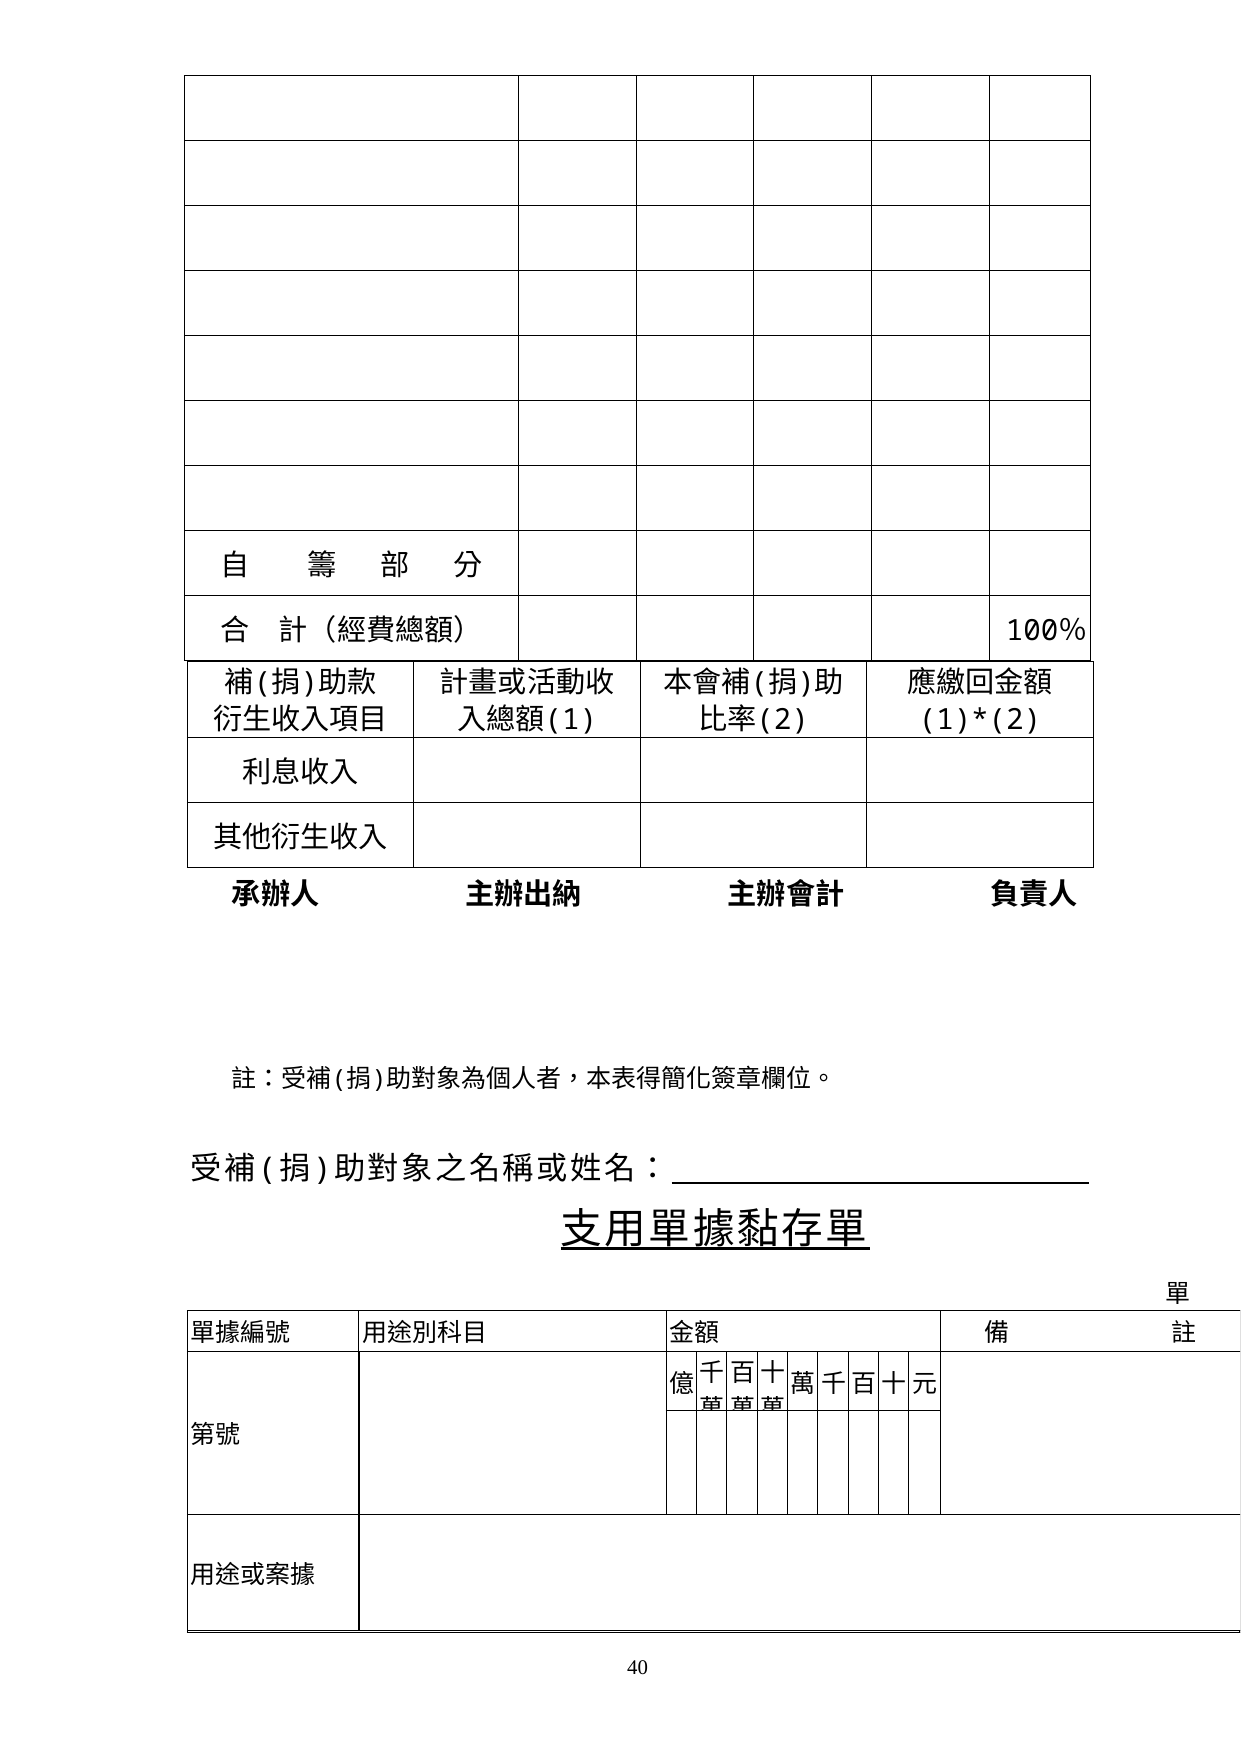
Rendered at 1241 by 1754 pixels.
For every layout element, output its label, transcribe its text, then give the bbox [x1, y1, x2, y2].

table_cell [637, 206, 753, 270]
table_cell [990, 141, 1090, 205]
table_cell 千萬 [697, 1352, 726, 1410]
table_cell [519, 76, 636, 140]
table_header 計畫或活動收入總額(1) [414, 662, 640, 737]
table_cell [872, 206, 989, 270]
table_cell [872, 466, 989, 530]
table_cell 第號 [188, 1352, 358, 1514]
table_cell [727, 1411, 757, 1514]
text 註：受補(捐)助對象為個人者，本表得簡化簽章欄位。 [187, 1051, 1087, 1097]
table_cell [519, 596, 636, 660]
table_cell [519, 531, 636, 595]
table_cell [872, 141, 989, 205]
table_cell [867, 738, 1093, 802]
table_cell [519, 466, 636, 530]
table_cell [641, 803, 866, 867]
table_cell 百萬 [727, 1352, 757, 1410]
table_cell [754, 401, 871, 465]
text 承辦人 主辦出納 主辦會計 負責人 [187, 868, 1087, 914]
table_cell [754, 596, 871, 660]
table_cell [185, 206, 518, 270]
table_cell 100％ [990, 596, 1090, 660]
table_header 受補(捐)助對象之名稱或姓名： 支用單據黏存單 [187, 1143, 1240, 1273]
table_cell [867, 803, 1093, 867]
table_cell [754, 76, 871, 140]
table_cell [637, 466, 753, 530]
table_cell [185, 466, 518, 530]
table_cell [788, 1411, 817, 1514]
table_cell 百 [849, 1352, 878, 1410]
table_cell [872, 76, 989, 140]
table_cell [990, 401, 1090, 465]
table_cell 元 [909, 1352, 940, 1410]
table_cell [185, 76, 518, 140]
table_cell 萬 [788, 1352, 817, 1410]
table_cell [637, 141, 753, 205]
table_cell [519, 336, 636, 400]
table_cell [758, 1411, 787, 1514]
table_cell [185, 141, 518, 205]
table_cell [818, 1411, 848, 1514]
table_cell [754, 531, 871, 595]
table_cell 金額 [667, 1311, 940, 1351]
table_cell [872, 596, 989, 660]
table_header 本會補(捐)助比率(2) [641, 662, 866, 737]
table_cell [637, 336, 753, 400]
table_cell [519, 271, 636, 335]
table_cell [754, 336, 871, 400]
table_cell 備 註 [941, 1311, 1240, 1351]
table_cell [849, 1411, 878, 1514]
table_cell [872, 401, 989, 465]
table_cell [637, 401, 753, 465]
table_cell [185, 401, 518, 465]
table_cell [990, 206, 1090, 270]
table_cell [990, 466, 1090, 530]
table_cell [185, 271, 518, 335]
table_header 應繳回金額(1)*(2) [867, 662, 1093, 737]
table_cell [697, 1411, 726, 1514]
table_cell [519, 141, 636, 205]
table_cell 其他衍生收入 [188, 803, 413, 867]
table_cell [185, 336, 518, 400]
table_cell [990, 531, 1090, 595]
table_cell 用途別科目 [359, 1311, 666, 1351]
table_cell [879, 1411, 908, 1514]
table_cell [754, 141, 871, 205]
table_cell 合 計（經費總額） [185, 596, 518, 660]
table_cell [637, 76, 753, 140]
table_cell 億 [667, 1352, 696, 1410]
table_cell [414, 803, 640, 867]
table_cell [872, 531, 989, 595]
table_cell [637, 596, 753, 660]
table_cell [519, 206, 636, 270]
table_cell [667, 1411, 696, 1514]
table_cell 用途或案據 [188, 1515, 358, 1630]
table_cell [872, 336, 989, 400]
table_cell [637, 531, 753, 595]
table_cell [872, 271, 989, 335]
table_cell [519, 401, 636, 465]
table_cell [990, 271, 1090, 335]
table_cell [414, 738, 640, 802]
table_cell 千 [818, 1352, 848, 1410]
table_cell [637, 271, 753, 335]
table_cell 單據： 張 [187, 1273, 1240, 1310]
table_cell [754, 466, 871, 530]
table_header 補(捐)助款 衍生收入項目 [188, 662, 413, 737]
table_cell [360, 1515, 1240, 1630]
table_cell [754, 206, 871, 270]
table_cell [990, 76, 1090, 140]
table_cell [754, 271, 871, 335]
table_cell 單據編號 [188, 1311, 358, 1351]
table_cell 十萬 [758, 1352, 787, 1410]
table_cell [909, 1411, 940, 1514]
table_cell [360, 1352, 666, 1514]
table_cell 自 籌 部 分 [185, 531, 518, 595]
table_cell [641, 738, 866, 802]
table_cell [990, 336, 1090, 400]
table_cell 十 [879, 1352, 908, 1410]
table_cell 利息收入 [188, 738, 413, 802]
table_cell [941, 1352, 1240, 1514]
